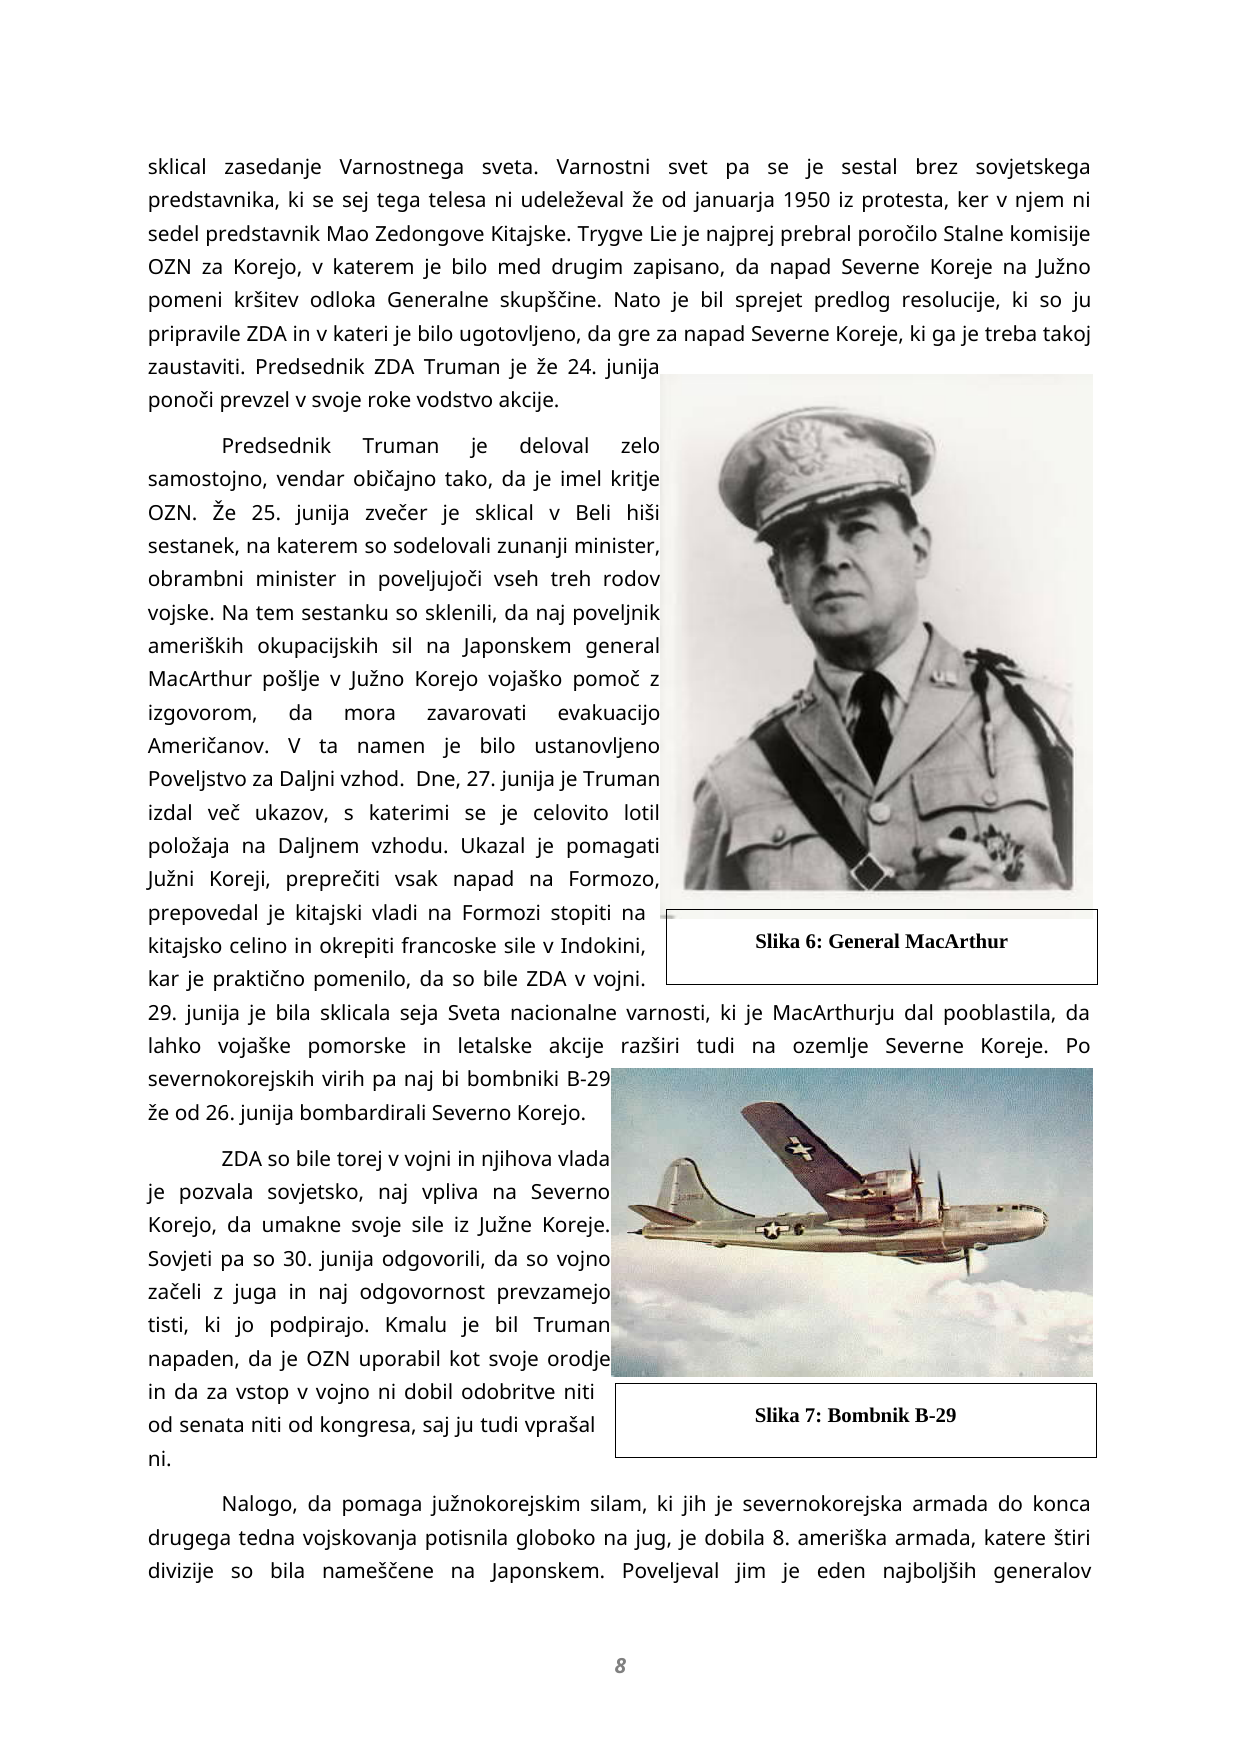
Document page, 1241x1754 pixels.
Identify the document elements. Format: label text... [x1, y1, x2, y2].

picture [667, 910, 1093, 919]
picture [660, 374, 1093, 919]
text Predsednik Truman je deloval zelo samostojno, vendar običajno tako, da je imel kritje OZN. Že 25. junija zvečer je sklical v Beli hiši sestanek, na katerem so sodelovali zunanji minister, obrambni minister in poveljujoči vseh treh rodov vojske. Na tem sestanku so sklenili, da naj poveljnik ameriških okupacijskih sil na Japonskem general MacArthur pošlje v Južno Korejo vojaško pomoč z izgovorom, da mora zavarovati evakuacijo Američanov. V ta namen je bilo ustanovljeno Poveljstvo za Daljni vzhod. Dne, 27. junija je Truman izdal več ukazov, s katerimi se je celovito lotil položaja na Daljnem vzhodu. Ukazal je pomagati Južni Koreji, preprečiti vsak napad na Formozo, prepovedal je kitajski vladi na Formozi stopiti na kitajsko celino in okrepiti francoske sile v Indokini, kar je praktično pomenilo, da so bile ZDA v vojni. 29. junija je bila sklicala seja Sveta nacionalne varnosti, ki je MacArthurju dal pooblastila, da lahko vojaške pomorske in letalske akcije razširi tudi na ozemlje Severne Koreje. Po severnokorejskih virih pa naj bi bombniki B-29 že od 26. junija bombardirali Severno Korejo. [148, 427, 1093, 1127]
text Nalogo, da pomaga južnokorejskim silam, ki jih je severnokorejska armada do konca drugega tedna vojskovanja potisnila globoko na jug, je dobila 8. ameriška armada, katere štiri divizije so bila nameščene na Japonskem. Poveljeval jim je eden najboljših generalov [148, 1485, 1093, 1585]
text sklical zasedanje Varnostnega sveta. Varnostni svet pa se je sestal brez sovjetskega predstavnika, ki se sej tega telesa ni udeleževal že od januarja 1950 iz protesta, ker v njem ni sedel predstavnik Mao Zedongove Kitajske. Trygve Lie je najprej prebral poročilo Stalne komisije OZN za Korejo, v katerem je bilo med drugim zapisano, da napad Severne Koreje na Južno pomeni kršitev odloka Generalne skupščine. Nato je bil sprejet predlog resolucije, ki so ju pripravile ZDA in v kateri je bilo ugotovljeno, da gre za napad Severne Koreje, ki ga je treba takoj zaustaviti. Predsednik ZDA Truman je že 24. junija ponoči prevzel v svoje roke vodstvo akcije. [148, 148, 1093, 414]
text Slika 7: Bombnik B-29 [630, 1403, 1081, 1427]
picture [611, 1068, 1093, 1377]
text ZDA so bile torej v vojni in njihova vlada je pozvala sovjetsko, naj vpliva na Severno Korejo, da umakne svoje sile iz Južne Koreje. Sovjeti pa so 30. junija odgovorili, da so vojno začeli z juga in naj odgovornost prevzamejo tisti, ki jo podpirajo. Kmalu je bil Truman napaden, da je OZN uporabil kot svoje orodje in da za vstop v vojno ni dobil odobritve niti od senata niti od kongresa, saj ju tudi vprašal ni. [148, 1139, 1093, 1473]
text Slika 6: General MacArthur [681, 929, 1082, 953]
